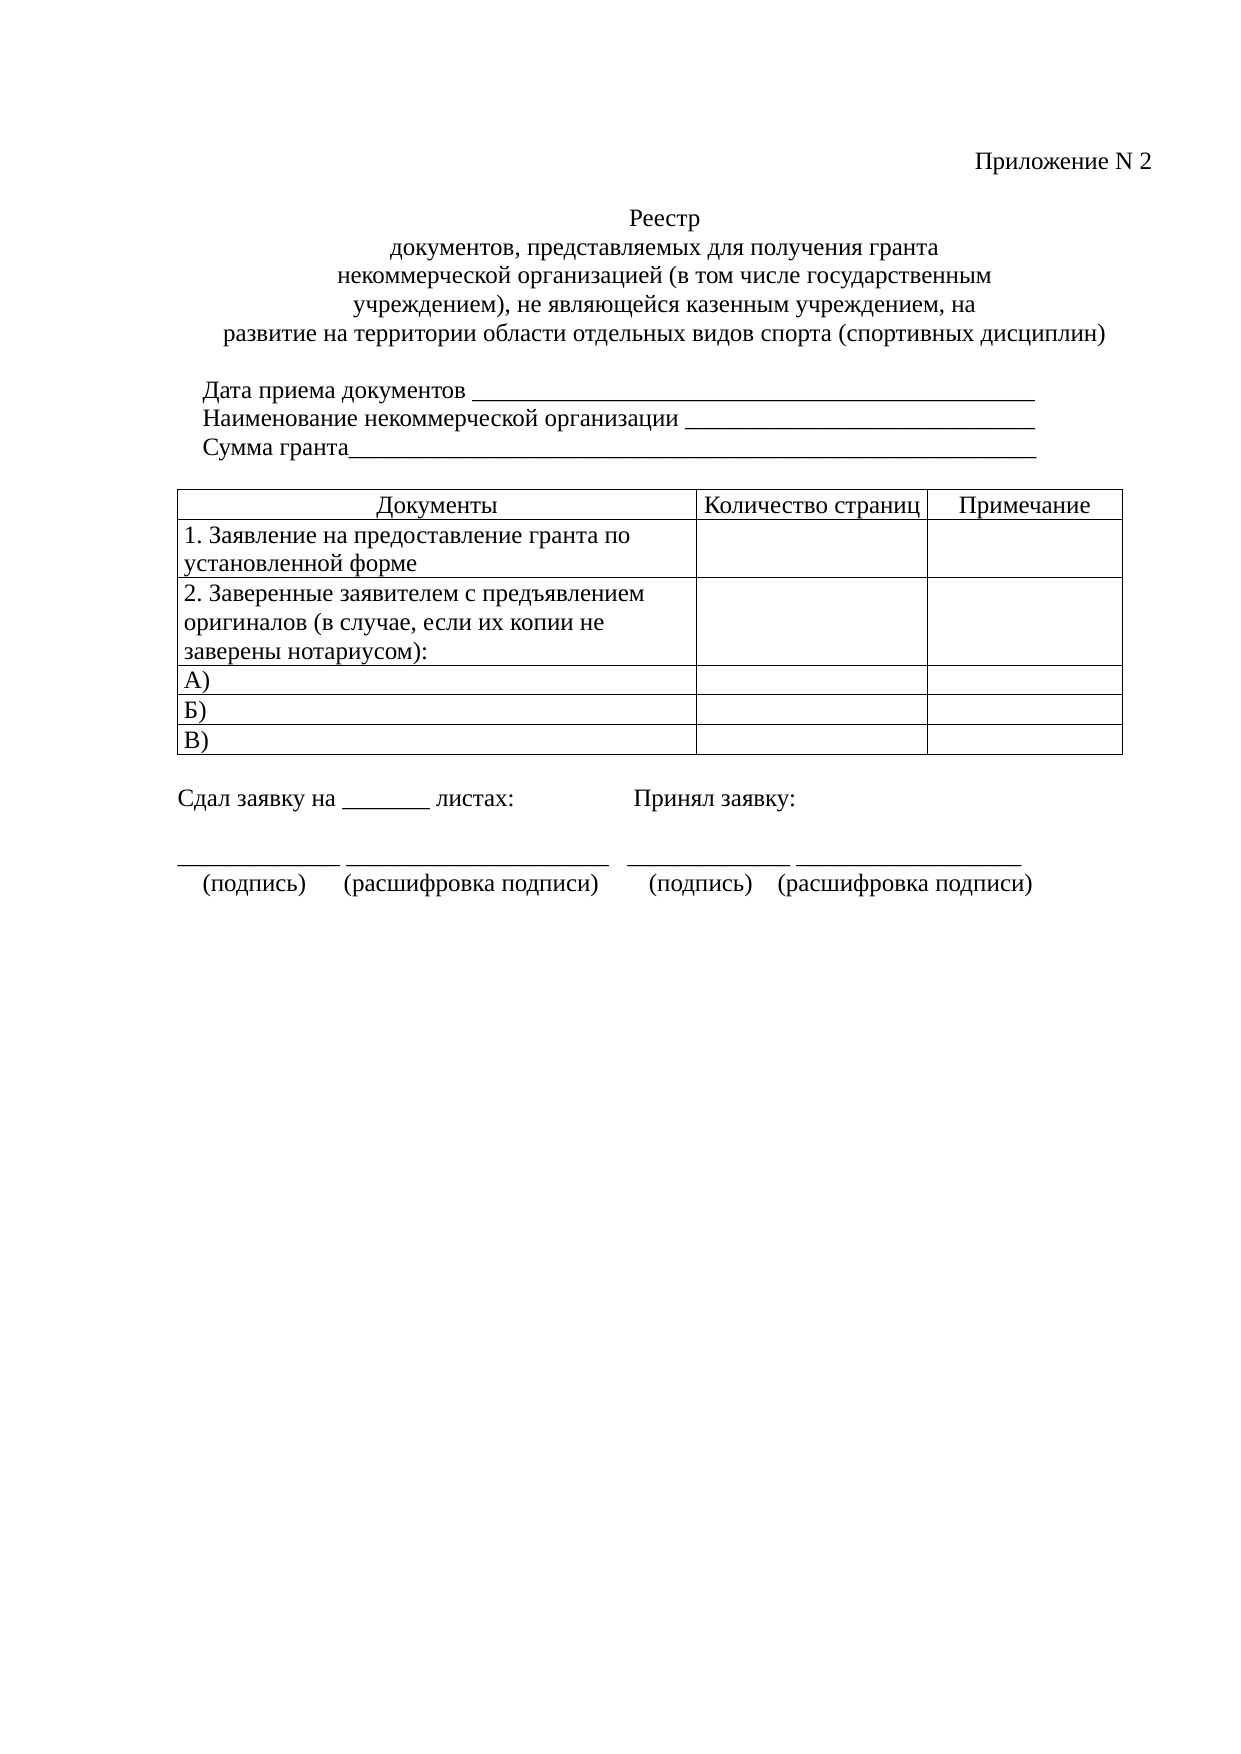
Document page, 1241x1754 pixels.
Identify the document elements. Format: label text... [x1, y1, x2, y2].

table_cell В) [178, 725, 696, 754]
table_cell [928, 666, 1122, 694]
table_cell [697, 695, 927, 724]
table_cell [697, 725, 927, 754]
table_cell 2. Заверенные заявителем с предъявлением оригиналов (в случае, если их копии не заверены нотариусом): [178, 578, 696, 664]
text некоммерческой организацией (в том числе государственным [177, 260, 1152, 289]
table_header Количество страниц [697, 490, 927, 519]
text Сдал заявку на _______ листах: Принял заявку: [177, 783, 1152, 812]
text _____________ _____________________ _____________ __________________ [177, 840, 1152, 868]
table_cell [697, 578, 927, 664]
table_cell А) [178, 666, 696, 694]
table_cell [928, 520, 1122, 577]
text (подпись) (расшифровка подписи) (подпись) (расшифровка подписи) [177, 868, 1152, 897]
text Реестр [177, 203, 1152, 232]
text развитие на территории области отдельных видов спорта (спортивных дисциплин) [177, 318, 1152, 347]
table_cell [928, 725, 1122, 754]
text Наименование некоммерческой организации ____________________________ [177, 403, 1152, 432]
table_cell [928, 578, 1122, 664]
text документов, представляемых для получения гранта [177, 232, 1152, 260]
table_cell 1. Заявление на предоставление гранта по установленной форме [178, 520, 696, 577]
table_cell [697, 666, 927, 694]
table_cell [697, 520, 927, 577]
table_cell [928, 695, 1122, 724]
text учреждением), не являющейся казенным учреждением, на [177, 289, 1152, 318]
text Сумма гранта_______________________________________________________ [177, 432, 1152, 461]
text Приложение N 2 [177, 146, 1152, 175]
table_cell Б) [178, 695, 696, 724]
table_header Примечание [928, 490, 1122, 519]
text Дата приема документов _____________________________________________ [177, 375, 1152, 403]
table_header Документы [178, 490, 696, 519]
